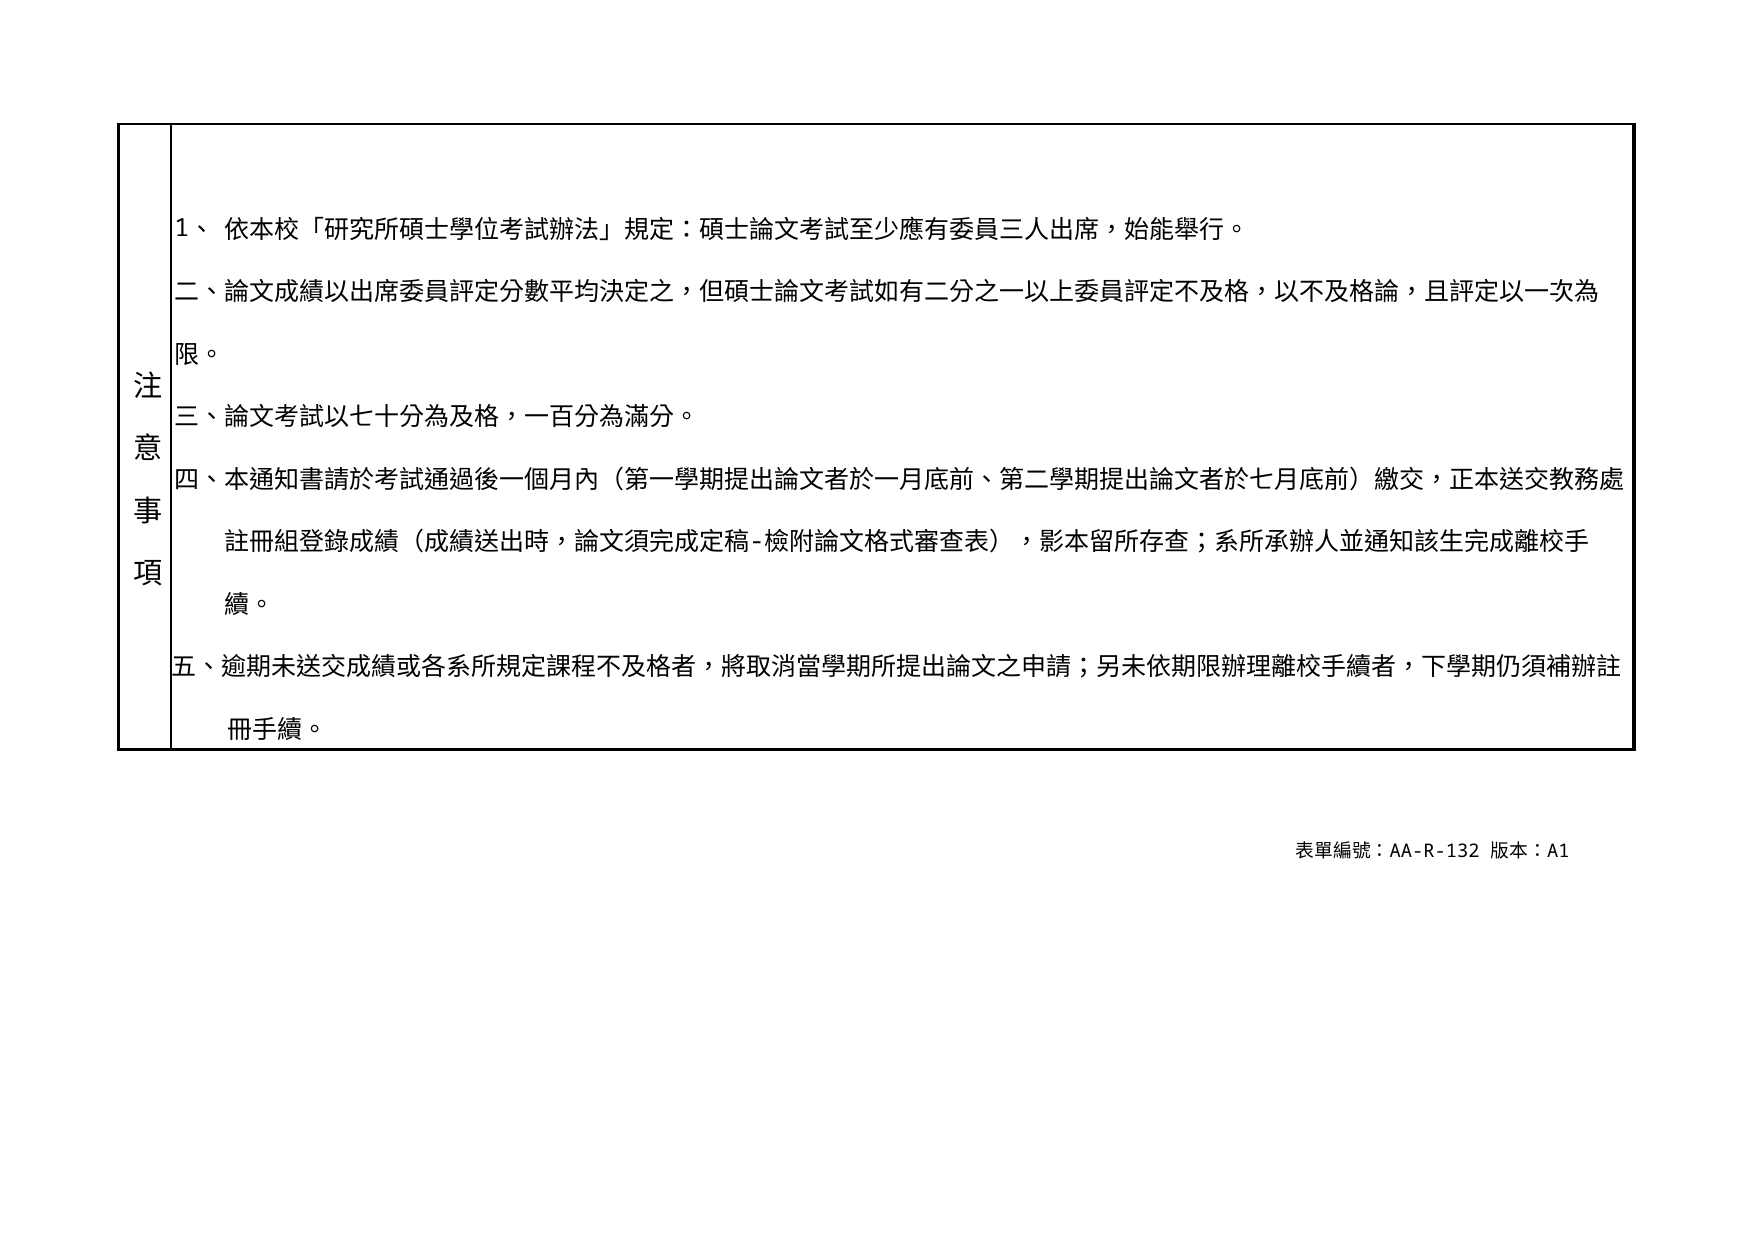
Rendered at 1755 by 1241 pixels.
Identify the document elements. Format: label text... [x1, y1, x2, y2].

table_cell 注意事項 [120, 125, 170, 748]
table_cell 依本校「研究所碩士學位考試辦法」規定：碩士論文考試至少應有委員三人出席，始能舉行。 二、論文成績以出席委員評定分數平均決定之，但碩士論文考試如有二分之一以上委員評定不及格，以不及格論，且評定以一次為限。 三、論文考試以七十分為及格，一百分為滿分。 四、本通知書請於考試通過後一個月內（第一學期提出論文者於一月底前、第二學期提出論文者於七月底前）繳交，正本送交教務處註冊組登錄成績（成績送出時，論文須完成定稿-檢附論文格式審查表），影本留所存查；系所承辦人並通知該生完成離校手續。 五、逾期未送交成績或各系所規定課程不及格者，將取消當學期所提出論文之申請；另未依期限辦理離校手續者，下學期仍須補辦註冊手續。 [172, 125, 1632, 748]
text 表單編號：AA-R-132 版本：A1 [1296, 835, 1616, 862]
